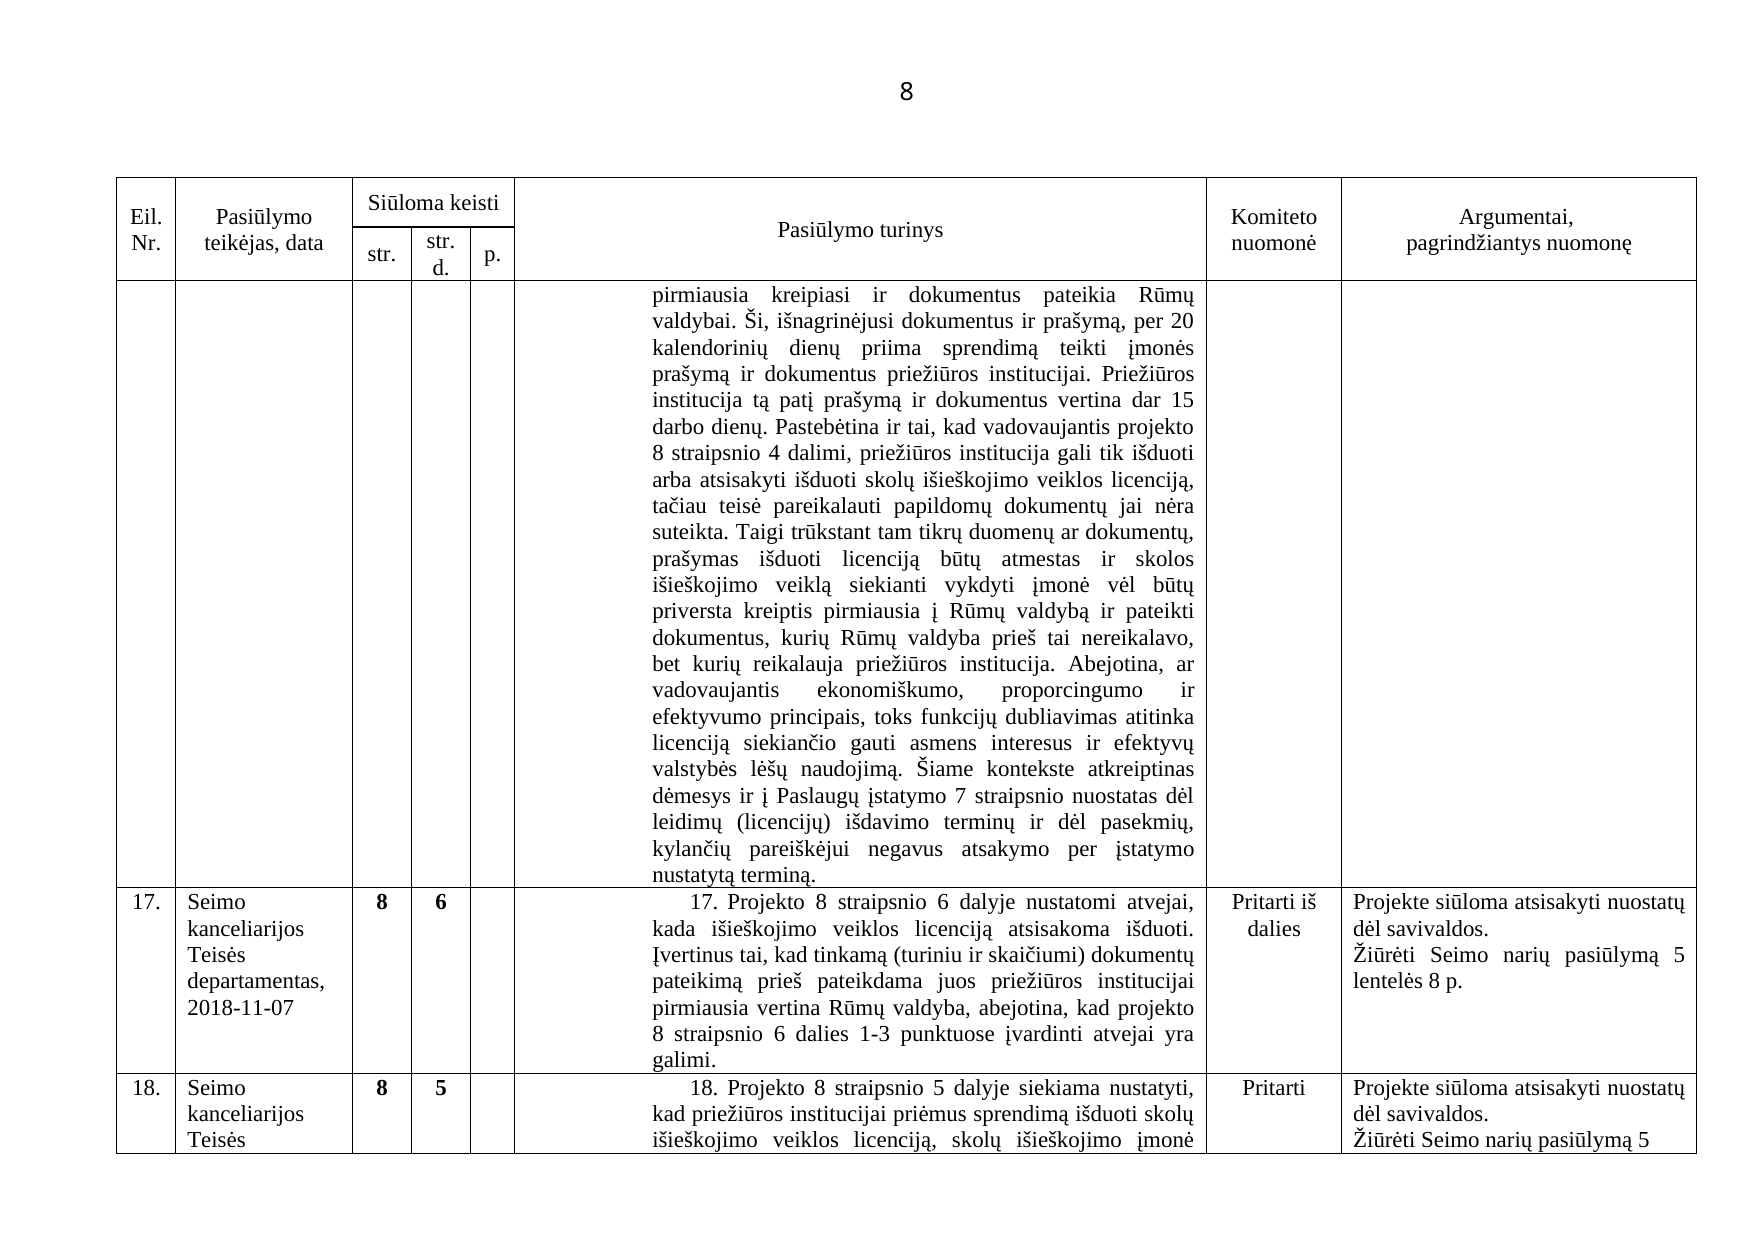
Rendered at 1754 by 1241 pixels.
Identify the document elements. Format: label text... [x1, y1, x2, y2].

table_cell [471, 888, 514, 1073]
table_header Pasiūlymo teikėjas, data [176, 178, 352, 280]
table_cell [471, 1074, 514, 1153]
table_cell Seimo kanceliarijos Teisės [176, 1074, 352, 1153]
table_cell Projekto 8 straipsnio 5 dalyje siekiama nustatyti, kad priežiūros institucijai priėmus sprendimą išduoti skolų išieškojimo veiklos licenciją, skolų išieškojimo įmonė [515, 1074, 1206, 1153]
table_cell str. [353, 228, 411, 280]
table_cell Pritarti [1207, 1074, 1341, 1153]
table_cell [176, 281, 352, 887]
table_cell Projekte siūloma atsisakyti nuostatų dėl savivaldos. Žiūrėti Seimo narių pasiūlymą 5 lentelės 8 p. [1342, 888, 1696, 1073]
table_cell [117, 281, 175, 887]
table_cell [1207, 281, 1341, 887]
table_cell 17. [117, 888, 175, 1073]
table_header Argumentai, pagrindžiantys nuomonę [1342, 178, 1696, 280]
table_cell [353, 281, 411, 887]
table_cell pirmiausia kreipiasi ir dokumentus pateikia Rūmų valdybai. Ši, išnagrinėjusi dokumentus ir prašymą, per 20 kalendorinių dienų priima sprendimą teikti įmonės prašymą ir dokumentus priežiūros institucijai. Priežiūros institucija tą patį prašymą ir dokumentus vertina dar 15 darbo dienų. Pastebėtina ir tai, kad vadovaujantis projekto 8 straipsnio 4 dalimi, priežiūros institucija gali tik išduoti arba atsisakyti išduoti skolų išieškojimo veiklos licenciją, tačiau teisė pareikalauti papildomų dokumentų jai nėra suteikta. Taigi trūkstant tam tikrų duomenų ar dokumentų, prašymas išduoti licenciją būtų atmestas ir skolos išieškojimo veiklą siekianti vykdyti įmonė vėl būtų priversta kreiptis pirmiausia į Rūmų valdybą ir pateikti dokumentus, kurių Rūmų valdyba prieš tai nereikalavo, bet kurių reikalauja priežiūros institucija. Abejotina, ar vadovaujantis ekonomiškumo, proporcingumo ir efektyvumo principais, toks funkcijų dubliavimas atitinka licenciją siekiančio gauti asmens interesus ir efektyvų valstybės lėšų naudojimą. Šiame kontekste atkreiptinas dėmesys ir į Paslaugų įstatymo 7 straipsnio nuostatas dėl leidimų (licencijų) išdavimo terminų ir dėl pasekmių, kylančių pareiškėjui negavus atsakymo per įstatymo nustatytą terminą. [515, 281, 1206, 887]
table_cell 18. [117, 1074, 175, 1153]
table_cell 5 [412, 1074, 470, 1153]
table_cell Projekte siūloma atsisakyti nuostatų dėl savivaldos. Žiūrėti Seimo narių pasiūlymą 5 [1342, 1074, 1696, 1153]
table_cell p. [471, 228, 514, 280]
table_header Siūloma keisti [353, 178, 514, 226]
table_cell [471, 281, 514, 887]
table_cell Seimo kanceliarijos Teisės departamentas, 2018-11-07 [176, 888, 352, 1073]
table_cell Projekto 8 straipsnio 6 dalyje nustatomi atvejai, kada išieškojimo veiklos licenciją atsisakoma išduoti. Įvertinus tai, kad tinkamą (turiniu ir skaičiumi) dokumentų pateikimą prieš pateikdama juos priežiūros institucijai pirmiausia vertina Rūmų valdyba, abejotina, kad projekto 8 straipsnio 6 dalies 1-3 punktuose įvardinti atvejai yra galimi. [515, 888, 1206, 1073]
table_cell 8 [353, 1074, 411, 1153]
table_cell 6 [412, 888, 470, 1073]
table_cell Pritarti iš dalies [1207, 888, 1341, 1073]
table_header Komiteto nuomonė [1207, 178, 1341, 280]
table_header Eil. Nr. [117, 178, 175, 280]
table_header Pasiūlymo turinys [515, 178, 1206, 280]
table_cell [1342, 281, 1696, 887]
table_cell [412, 281, 470, 887]
table_cell str. d. [412, 228, 470, 280]
table_cell 8 [353, 888, 411, 1073]
